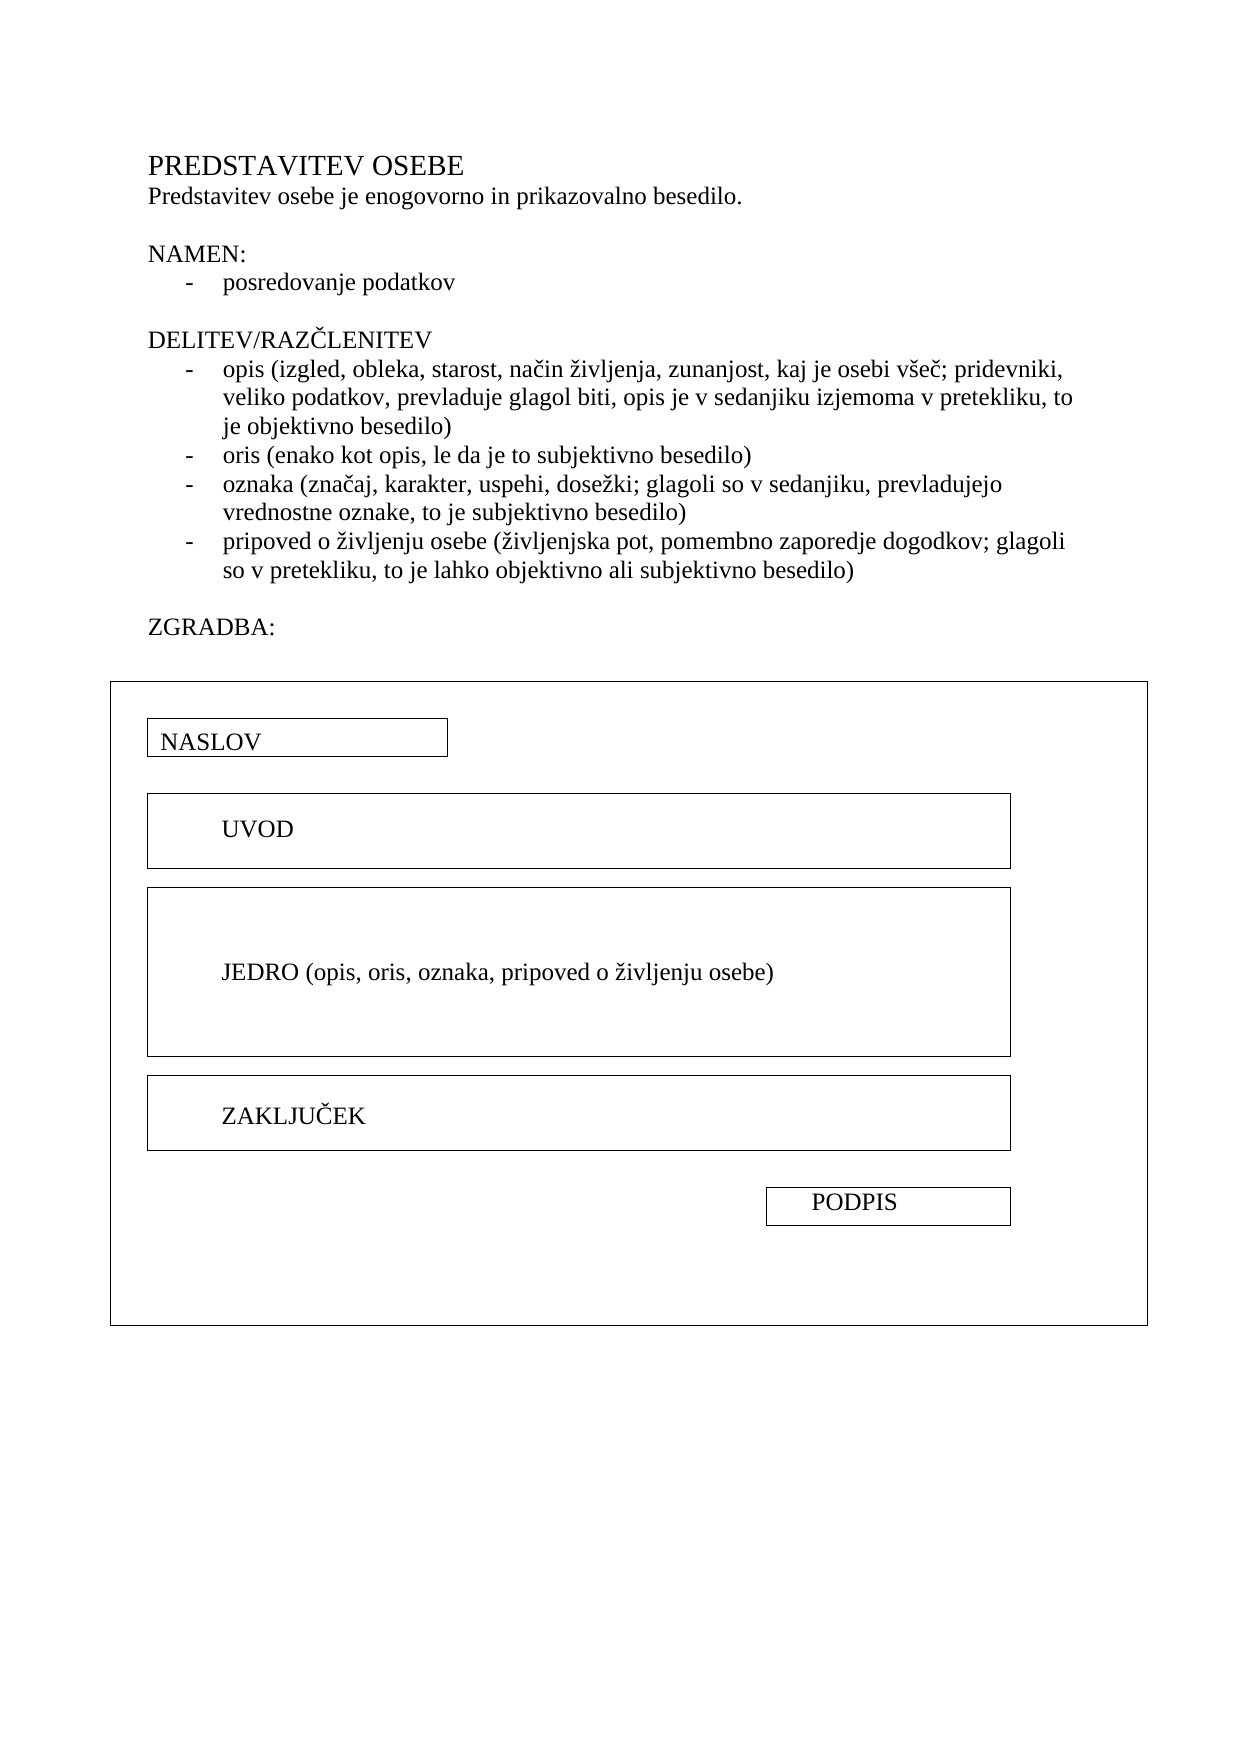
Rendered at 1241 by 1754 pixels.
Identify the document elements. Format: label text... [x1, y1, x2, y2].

text ZAKLJUČEK [148, 1101, 1093, 1130]
text UVOD [148, 814, 1093, 842]
text Predstavitev osebe je enogovorno in prikazovalno besedilo. [148, 181, 1093, 210]
subtitle PREDSTAVITEV OSEBE [148, 148, 1093, 181]
text NASLOV [148, 727, 1093, 756]
list pripoved o življenju osebe (življenjska pot, pomembno zaporedje dogodkov; glagoli so v pretekliku, to je lahko objektivno ali subjektivno besedilo) [185, 526, 1093, 584]
text ZGRADBA: [148, 612, 1093, 641]
list posredovanje podatkov [185, 267, 1093, 296]
list oznaka (značaj, karakter, uspehi, dosežki; glagoli so v sedanjiku, prevladujejo vrednostne oznake, to je subjektivno besedilo) [185, 469, 1093, 526]
text PODPIS [148, 1187, 1093, 1216]
text JEDRO (opis, oris, oznaka, pripoved o življenju osebe) [148, 957, 1093, 986]
list oris (enako kot opis, le da je to subjektivno besedilo) [185, 440, 1093, 469]
text NAMEN: [148, 239, 1093, 267]
list opis (izgled, obleka, starost, način življenja, zunanjost, kaj je osebi všeč; pridevniki, veliko podatkov, prevladuje glagol biti, opis je v sedanjiku izjemoma v pretekliku, to je objektivno besedilo) [185, 354, 1093, 440]
text DELITEV/RAZČLENITEV [148, 325, 1093, 354]
